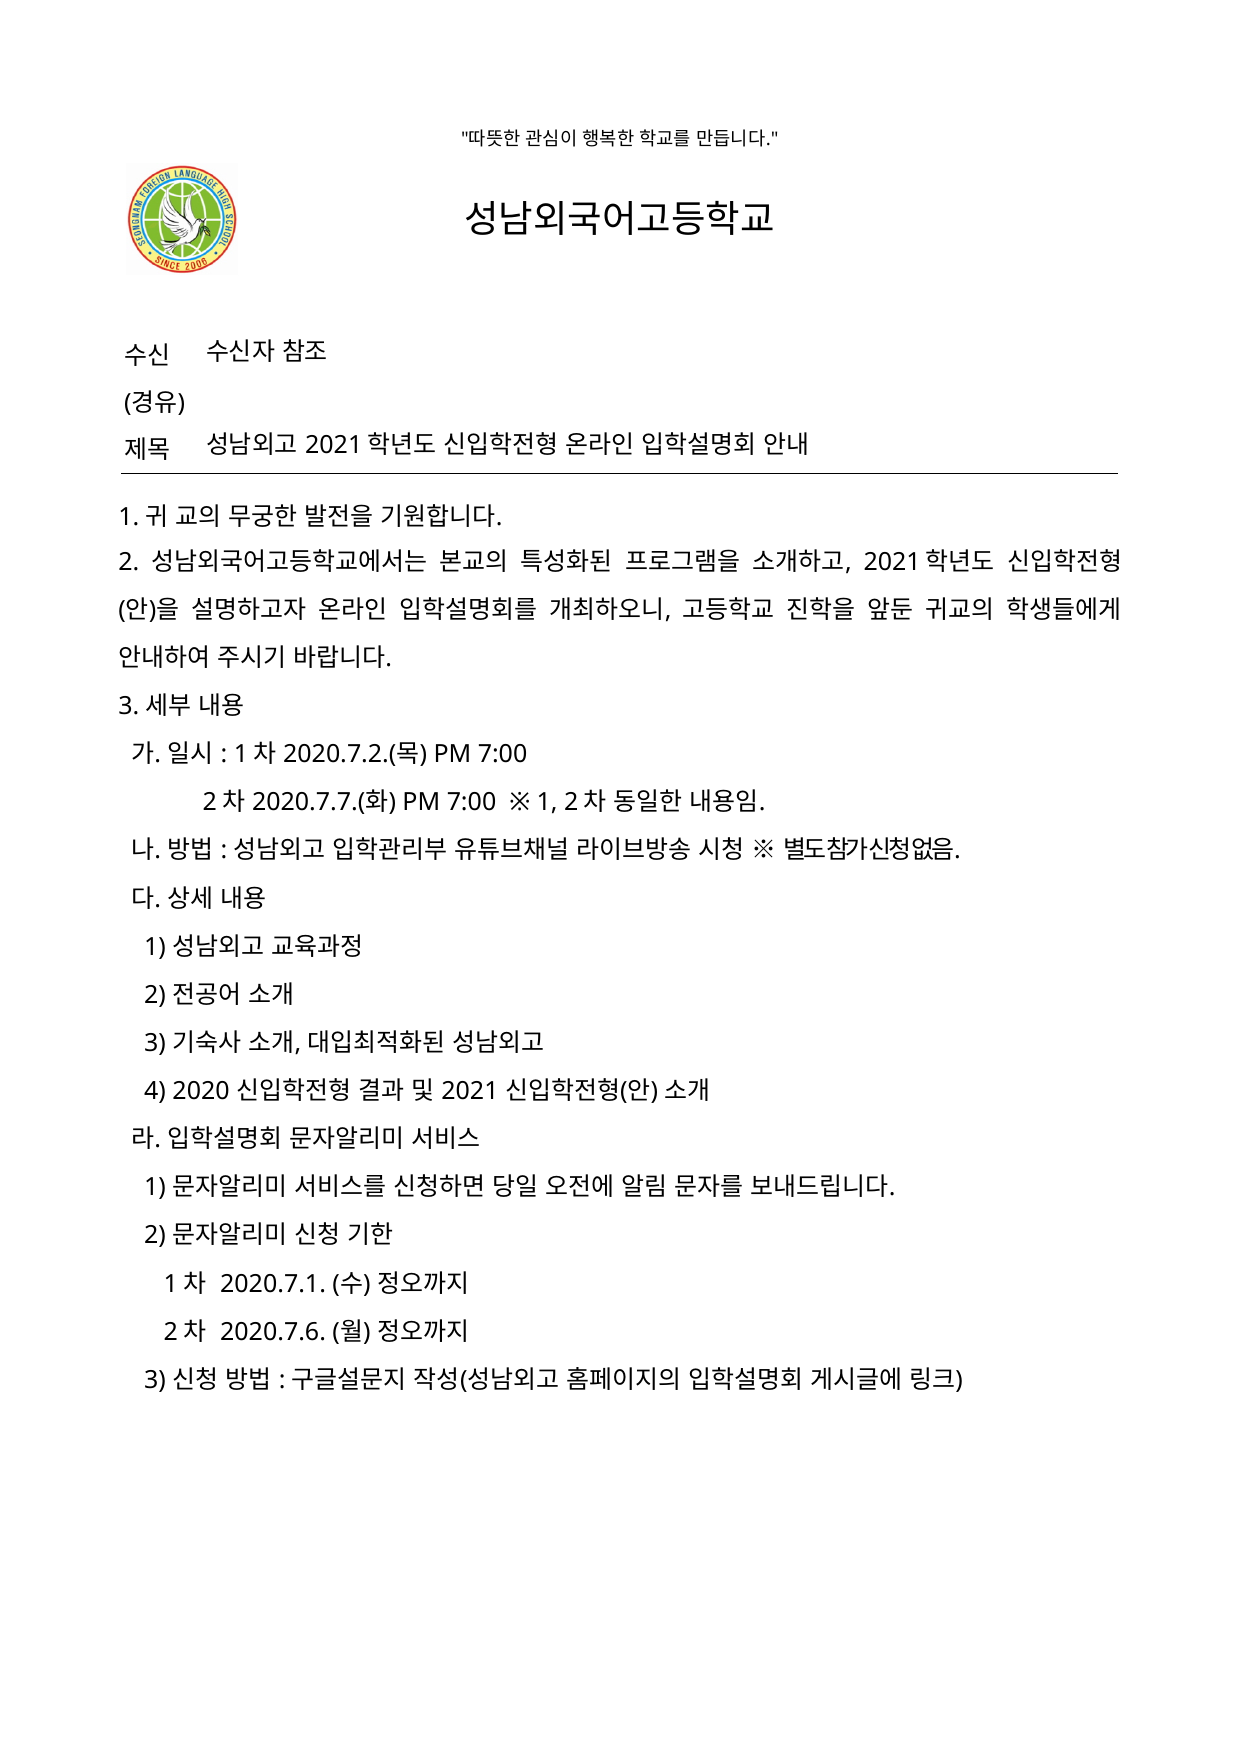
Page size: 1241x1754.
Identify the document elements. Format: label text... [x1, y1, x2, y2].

text 2) 문자알리미 신청 기한 [118, 1215, 1122, 1251]
text 2차 2020.7.6. (월) 정오까지 [118, 1311, 1122, 1347]
table_cell [121, 285, 1118, 328]
text 3) 신청 방법 : 구글설문지 작성(성남외고 홈페이지의 입학설명회 게시글에 링크) [118, 1359, 1122, 1396]
table_cell 성남외고 2021학년도 신입학전형 온라인 입학설명회 안내 [203, 422, 1118, 473]
text 1차 2020.7.1. (수) 정오까지 [118, 1263, 1122, 1299]
text 4) 2020 신입학전형 결과 및 2021 신입학전형(안) 소개 [118, 1071, 1122, 1107]
table_cell (경유) [121, 379, 203, 422]
text 다. 상세 내용 [118, 878, 1122, 914]
table_cell 제목 [121, 422, 203, 473]
text 2. 성남외국어고등학교에서는 본교의 특성화된 프로그램을 소개하고, 2021학년도 신입학전형(안)을 설명하고자 온라인 입학설명회를 개최하오니, 고등학교 진학을 앞둔 귀교의 학생들에게 안내하여 주시기 바랍니다. [118, 541, 1122, 674]
text 2) 전공어 소개 [118, 974, 1122, 1011]
text 2차 2020.7.7.(화) PM 7:00 ※ 1, 2차 동일한 내용임. [118, 782, 1122, 818]
table_cell [121, 161, 244, 285]
table_cell 성남외국어고등학교 [244, 161, 994, 285]
text 1) 성남외고 교육과정 [118, 926, 1122, 962]
text 가. 일시 : 1차 2020.7.2.(목) PM 7:00 [118, 734, 1122, 770]
text 3. 세부 내용 [118, 686, 1122, 722]
table_cell [995, 161, 1118, 285]
picture [126, 163, 239, 276]
text 1) 문자알리미 서비스를 신청하면 당일 오전에 알림 문자를 보내드립니다. [118, 1167, 1122, 1203]
text 3) 기숙사 소개, 대입최적화된 성남외고 [118, 1022, 1122, 1059]
table_cell 수신자 참조 [203, 328, 1118, 379]
text 1. 귀 교의 무궁한 발전을 기원합니다. [118, 497, 1122, 533]
text 라. 입학설명회 문자알리미 서비스 [118, 1119, 1122, 1155]
text 나. 방법 : 성남외고 입학관리부 유튜브채널 라이브방송 시청 ※ 별도 참가 신청 없음. [118, 830, 1122, 866]
table_header "따뜻한 관심이 행복한 학교를 만듭니다." [121, 121, 1118, 161]
table_cell 수신 [121, 328, 203, 379]
table_cell [203, 379, 1118, 422]
